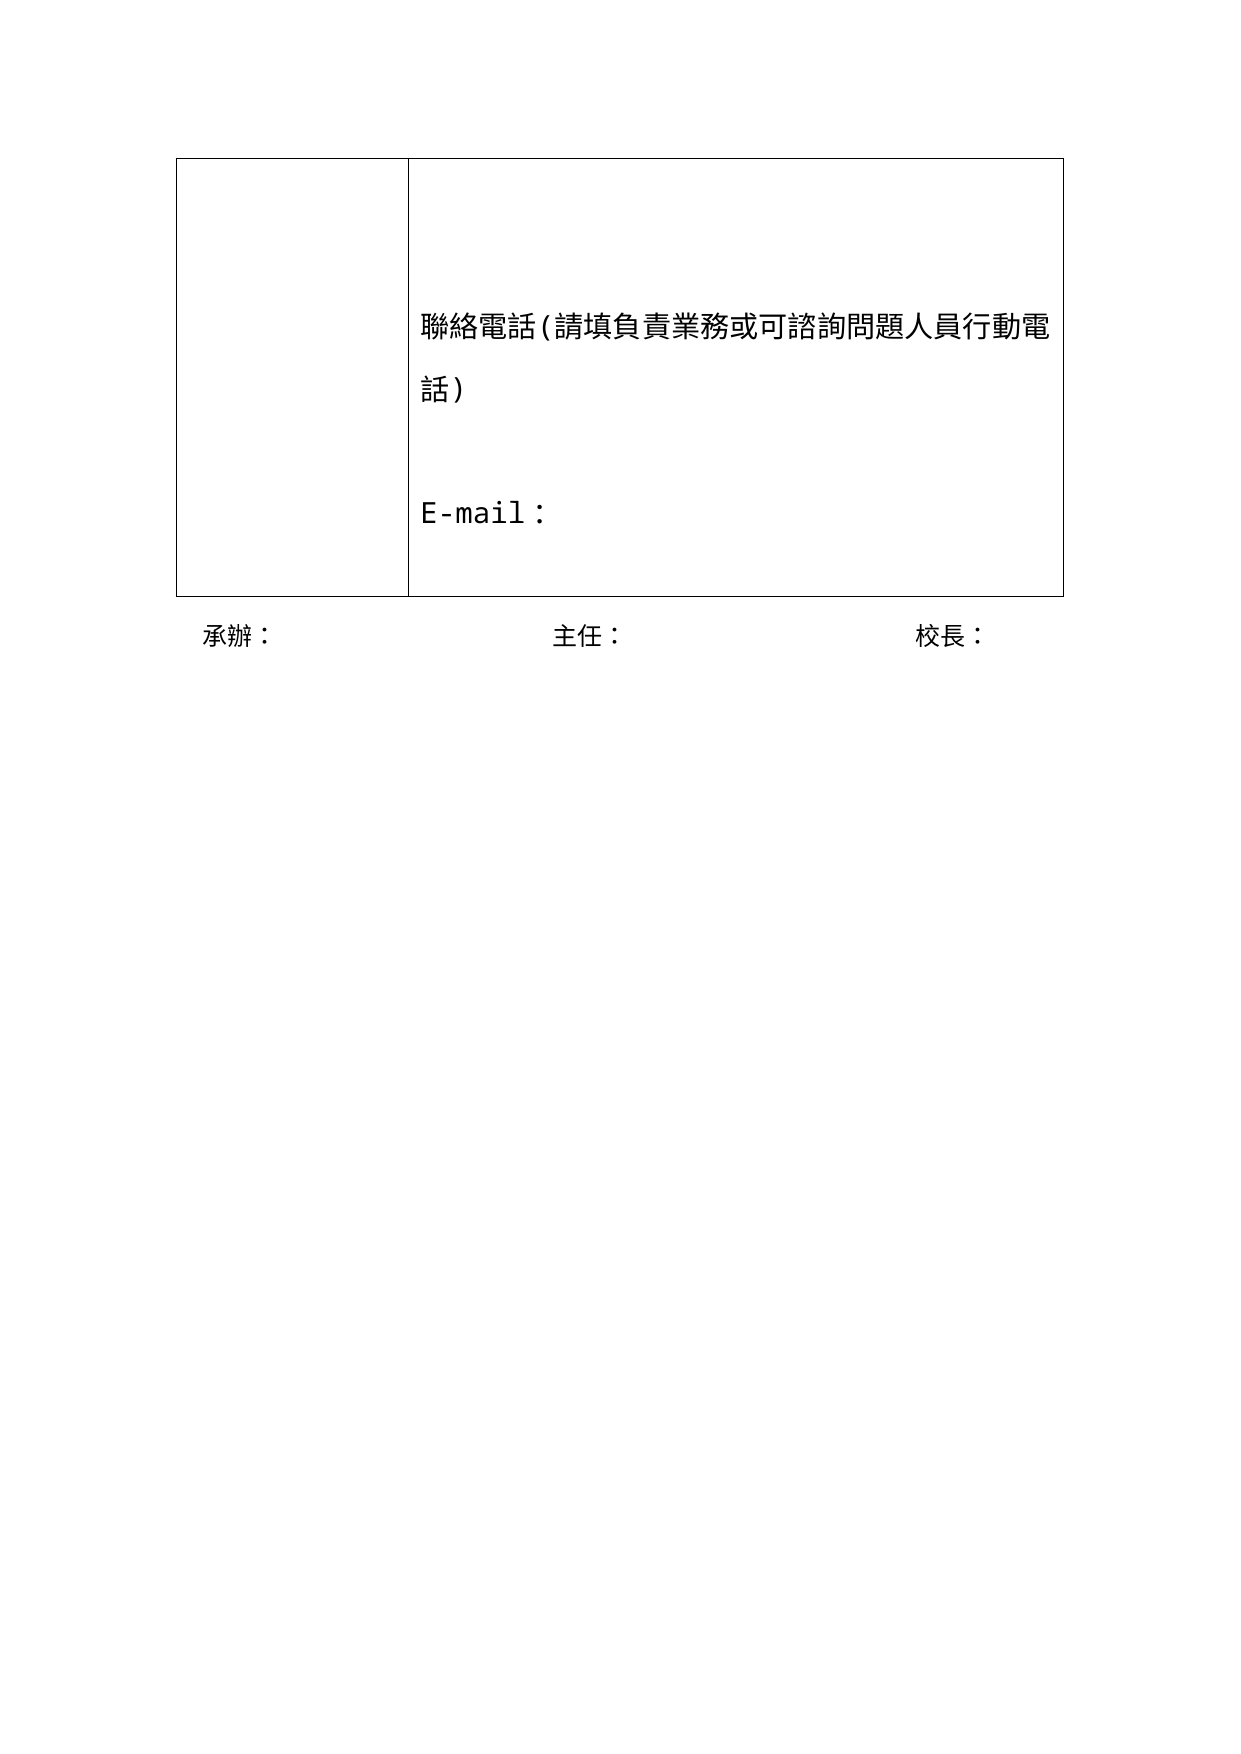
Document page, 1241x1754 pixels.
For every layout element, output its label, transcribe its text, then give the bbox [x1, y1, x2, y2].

table_cell 聯絡電話(請填負責業務或可諮詢問題人員行動電話) E-mail： [409, 159, 1063, 596]
text 承辦： 主任： 校長： [187, 607, 1053, 652]
table_cell [177, 159, 408, 596]
